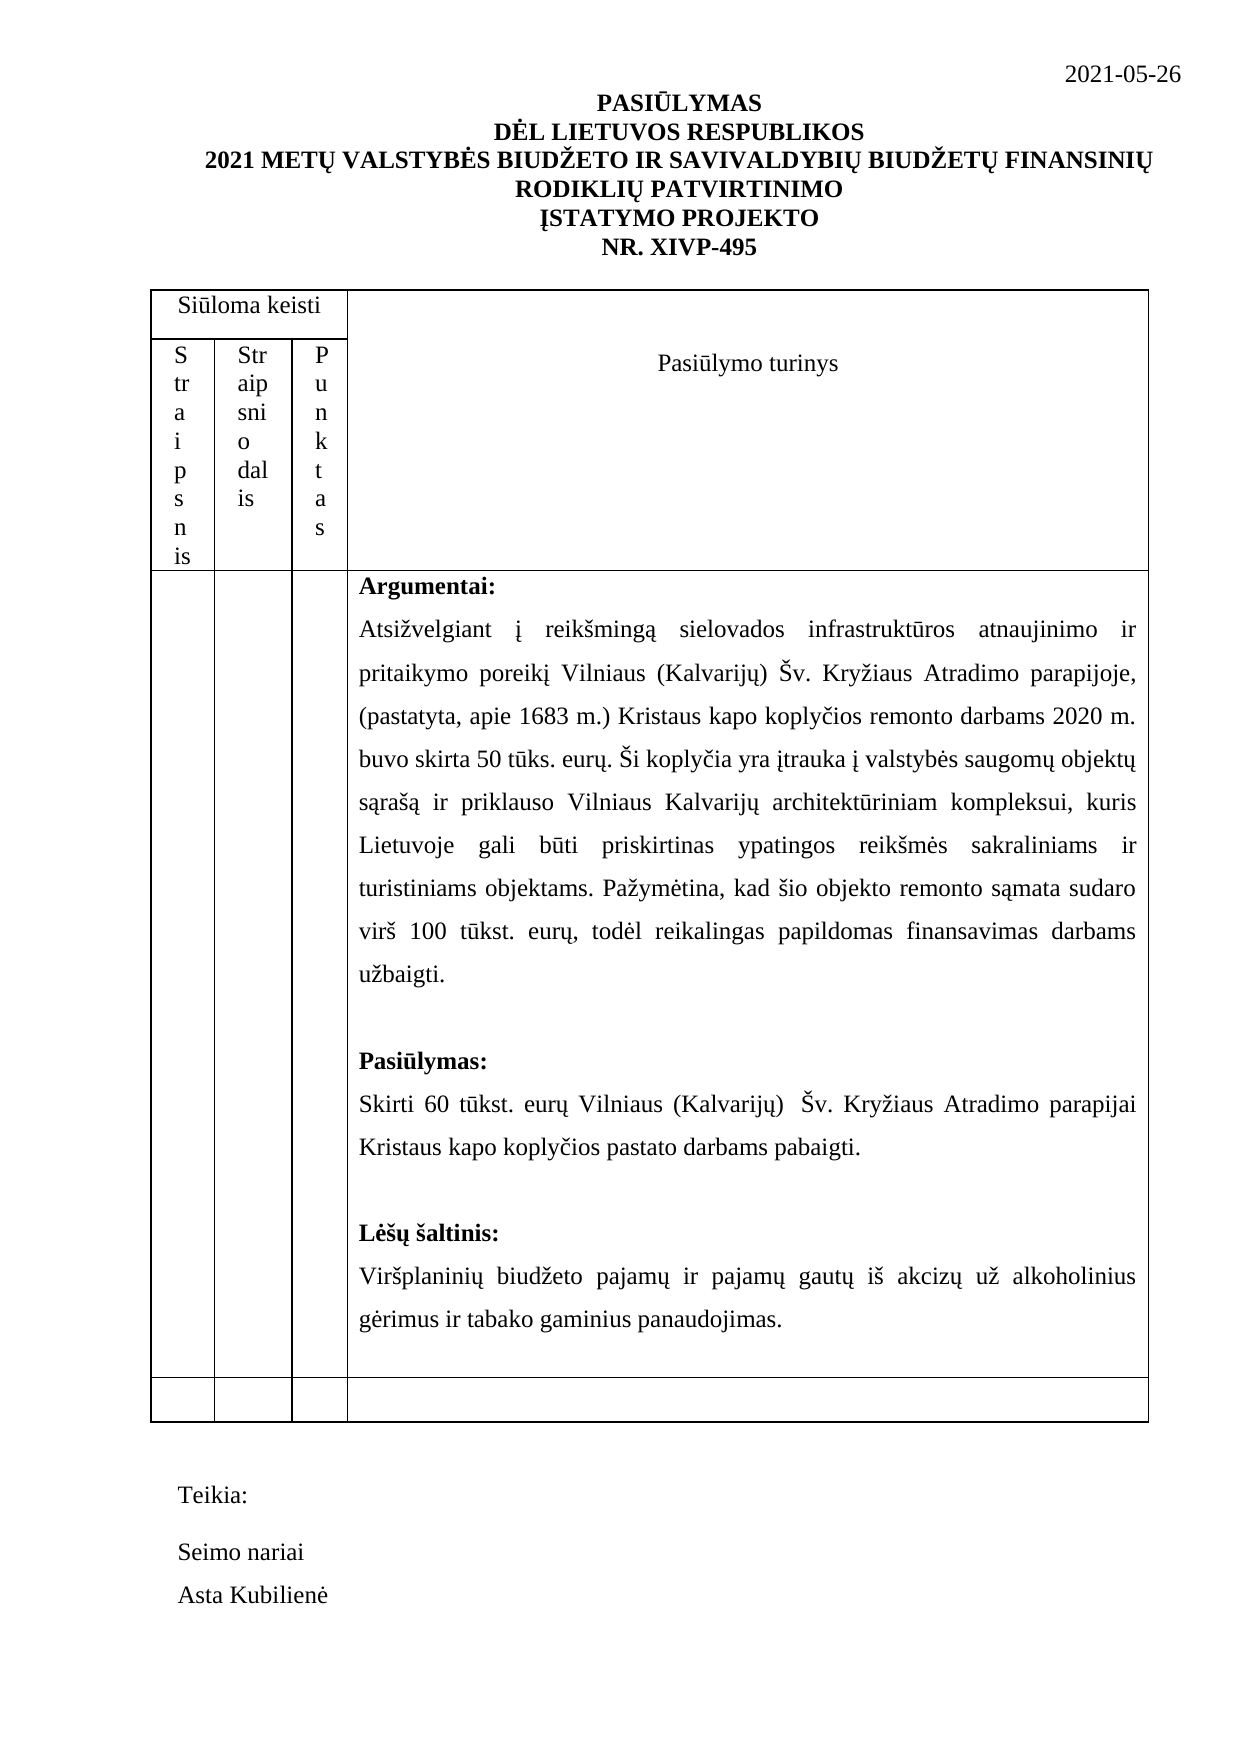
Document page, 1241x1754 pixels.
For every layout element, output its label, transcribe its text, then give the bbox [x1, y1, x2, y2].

text 2021 METŲ VALSTYBĖS BIUDŽETO IR SAVIVALDYBIŲ BIUDŽETŲ FINANSINIŲ RODIKLIŲ PATVIRTINIMO [177, 145, 1181, 203]
text Asta Kubilienė [177, 1581, 1181, 1609]
table_header Pasiūlymo turinys [348, 291, 1148, 570]
text ĮSTATYMO PROJEKTO [177, 203, 1181, 232]
text PASIŪLYMAS [177, 88, 1181, 117]
table_header Siūloma keisti [152, 291, 347, 338]
text 2021-05-26 [177, 59, 1181, 88]
table_cell [215, 1378, 291, 1421]
table_cell [293, 1378, 347, 1421]
text Teikia: [177, 1480, 1181, 1509]
text Seimo nariai [177, 1537, 1181, 1566]
table_cell Straipsnio dalis [215, 340, 291, 570]
text DĖL LIETUVOS RESPUBLIKOS [177, 117, 1181, 145]
table_cell [152, 571, 214, 1376]
table_cell [215, 571, 291, 1376]
text NR. XIVP-495 [177, 232, 1181, 260]
table_cell Argumentai: Atsižvelgiant į reikšmingą sielovados infrastruktūros atnaujinimo ir pritaikymo poreikį Vilniaus (Kalvarijų) Šv. Kryžiaus Atradimo parapijoje, (pastatyta, apie 1683 m.) Kristaus kapo koplyčios remonto darbams 2020 m. buvo skirta 50 tūks. eurų. Ši koplyčia yra įtrauka į valstybės saugomų objektų sąrašą ir priklauso Vilniaus Kalvarijų architektūriniam kompleksui, kuris Lietuvoje gali būti priskirtinas ypatingos reikšmės sakraliniams ir turistiniams objektams. Pažymėtina, kad šio objekto remonto sąmata sudaro virš 100 tūkst. eurų, todėl reikalingas papildomas finansavimas darbams užbaigti. Pasiūlymas: Skirti 60 tūkst. eurų Vilniaus (Kalvarijų) Šv. Kryžiaus Atradimo parapijai Kristaus kapo koplyčios pastato darbams pabaigti. Lėšų šaltinis: Viršplaninių biudžeto pajamų ir pajamų gautų iš akcizų už alkoholinius gėrimus ir tabako gaminius panaudojimas. [348, 571, 1148, 1376]
table_cell [152, 1378, 214, 1421]
table_cell Punktas [293, 340, 347, 570]
table_cell [293, 571, 347, 1376]
table_cell [348, 1378, 1148, 1421]
table_cell Straipsnis [152, 340, 214, 570]
